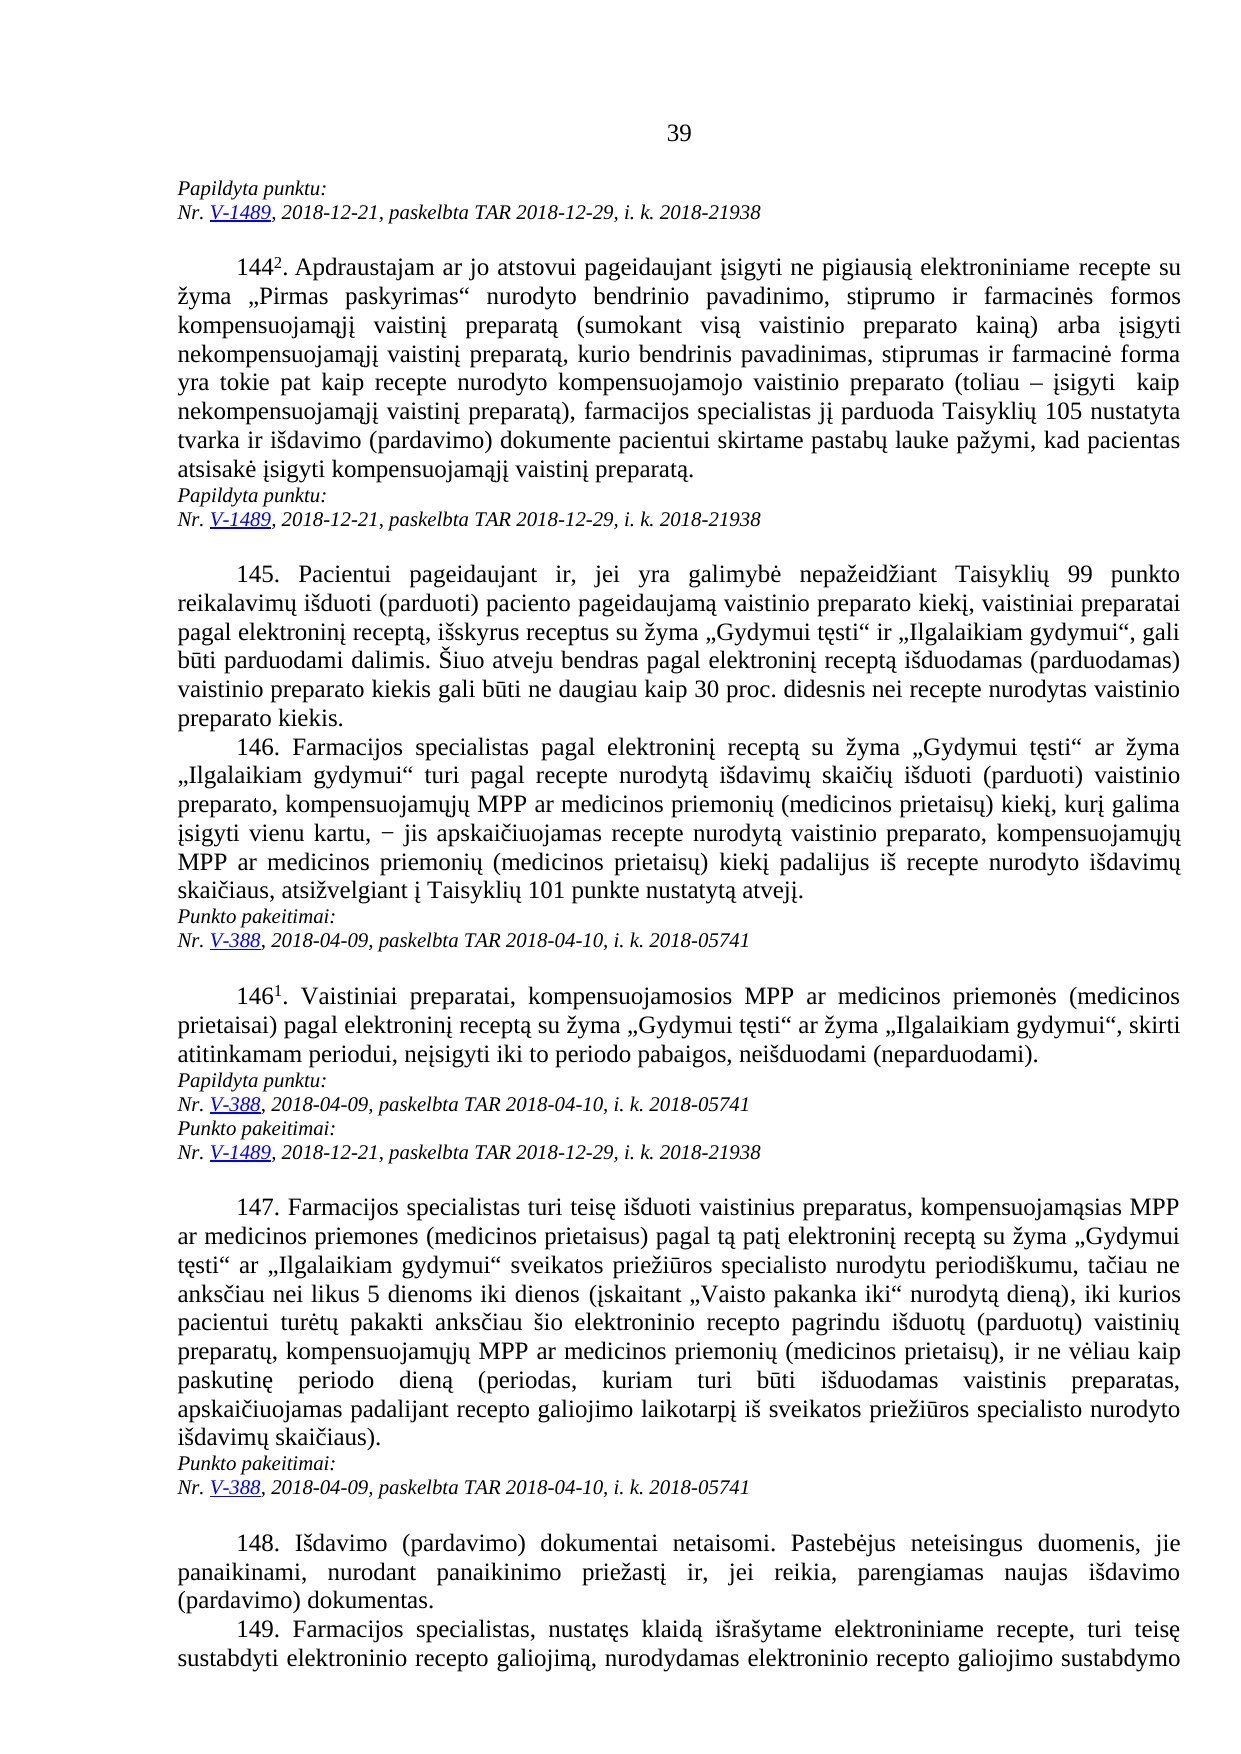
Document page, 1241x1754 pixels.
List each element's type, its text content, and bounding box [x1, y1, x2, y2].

text 149. Farmacijos specialistas, nustatęs klaidą išrašytame elektroniniame recepte, turi teisę sustabdyti elektroninio recepto galiojimą, nurodydamas elektroninio recepto galiojimo sustabdymo [177, 1614, 1181, 1672]
text Nr. V-388, 2018-04-09, paskelbta TAR 2018-04-10, i. k. 2018-05741 [177, 1475, 1181, 1499]
text Papildyta punktu: [177, 482, 1181, 507]
text Nr. V-1489, 2018-12-21, paskelbta TAR 2018-12-29, i. k. 2018-21938 [177, 200, 1181, 224]
text Nr. V-388, 2018-04-09, paskelbta TAR 2018-04-10, i. k. 2018-05741 [177, 928, 1181, 952]
text Nr. V-1489, 2018-12-21, paskelbta TAR 2018-12-29, i. k. 2018-21938 [177, 507, 1181, 531]
text Nr. V-388, 2018-04-09, paskelbta TAR 2018-04-10, i. k. 2018-05741 [177, 1092, 1181, 1116]
text Nr. V-1489, 2018-12-21, paskelbta TAR 2018-12-29, i. k. 2018-21938 [177, 1140, 1181, 1164]
text Papildyta punktu: [177, 176, 1181, 200]
text Punkto pakeitimai: [177, 1116, 1181, 1140]
text 145. Pacientui pageidaujant ir, jei yra galimybė nepažeidžiant Taisyklių 99 punkto reikalavimų išduoti (parduoti) paciento pageidaujamą vaistinio preparato kiekį, vaistiniai preparatai pagal elektroninį receptą, išskyrus receptus su žyma „Gydymui tęsti“ ir „Ilgalaikiam gydymui“, gali būti parduodami dalimis. Šiuo atveju bendras pagal elektroninį receptą išduodamas (parduodamas) vaistinio preparato kiekis gali būti ne daugiau kaip 30 proc. didesnis nei recepte nurodytas vaistinio preparato kiekis. [177, 559, 1181, 732]
text Papildyta punktu: [177, 1067, 1181, 1092]
text 1461. Vaistiniai preparatai, kompensuojamosios MPP ar medicinos priemonės (medicinos prietaisai) pagal elektroninį receptą su žyma „Gydymui tęsti“ ar žyma „Ilgalaikiam gydymui“, skirti atitinkamam periodui, neįsigyti iki to periodo pabaigos, neišduodami (neparduodami). [177, 981, 1181, 1067]
text 147. Farmacijos specialistas turi teisę išduoti vaistinius preparatus, kompensuojamąsias MPP ar medicinos priemones (medicinos prietaisus) pagal tą patį elektroninį receptą su žyma „Gydymui tęsti“ ar „Ilgalaikiam gydymui“ sveikatos priežiūros specialisto nurodytu periodiškumu, tačiau ne anksčiau nei likus 5 dienoms iki dienos (įskaitant „Vaisto pakanka iki“ nurodytą dieną), iki kurios pacientui turėtų pakakti anksčiau šio elektroninio recepto pagrindu išduotų (parduotų) vaistinių preparatų, kompensuojamųjų MPP ar medicinos priemonių (medicinos prietaisų), ir ne vėliau kaip paskutinę periodo dieną (periodas, kuriam turi būti išduodamas vaistinis preparatas, apskaičiuojamas padalijant recepto galiojimo laikotarpį iš sveikatos priežiūros specialisto nurodyto išdavimų skaičiaus). [177, 1192, 1181, 1451]
text 1442. Apdraustajam ar jo atstovui pageidaujant įsigyti ne pigiausią elektroniniame recepte su žyma „Pirmas paskyrimas“ nurodyto bendrinio pavadinimo, stiprumo ir farmacinės formos kompensuojamąjį vaistinį preparatą (sumokant visą vaistinio preparato kainą) arba įsigyti nekompensuojamąjį vaistinį preparatą, kurio bendrinis pavadinimas, stiprumas ir farmacinė forma yra tokie pat kaip recepte nurodyto kompensuojamojo vaistinio preparato (toliau – įsigyti kaip nekompensuojamąjį vaistinį preparatą), farmacijos specialistas jį parduoda Taisyklių 105 nustatyta tvarka ir išdavimo (pardavimo) dokumente pacientui skirtame pastabų lauke pažymi, kad pacientas atsisakė įsigyti kompensuojamąjį vaistinį preparatą. [177, 252, 1181, 482]
text Punkto pakeitimai: [177, 1451, 1181, 1475]
text 146. Farmacijos specialistas pagal elektroninį receptą su žyma „Gydymui tęsti“ ar žyma „Ilgalaikiam gydymui“ turi pagal recepte nurodytą išdavimų skaičių išduoti (parduoti) vaistinio preparato, kompensuojamųjų MPP ar medicinos priemonių (medicinos prietaisų) kiekį, kurį galima įsigyti vienu kartu, − jis apskaičiuojamas recepte nurodytą vaistinio preparato, kompensuojamųjų MPP ar medicinos priemonių (medicinos prietaisų) kiekį padalijus iš recepte nurodyto išdavimų skaičiaus, atsižvelgiant į Taisyklių 101 punkte nustatytą atvejį. [177, 732, 1181, 904]
text Punkto pakeitimai: [177, 904, 1181, 928]
text 148. Išdavimo (pardavimo) dokumentai netaisomi. Pastebėjus neteisingus duomenis, jie panaikinami, nurodant panaikinimo priežastį ir, jei reikia, parengiamas naujas išdavimo (pardavimo) dokumentas. [177, 1528, 1181, 1614]
